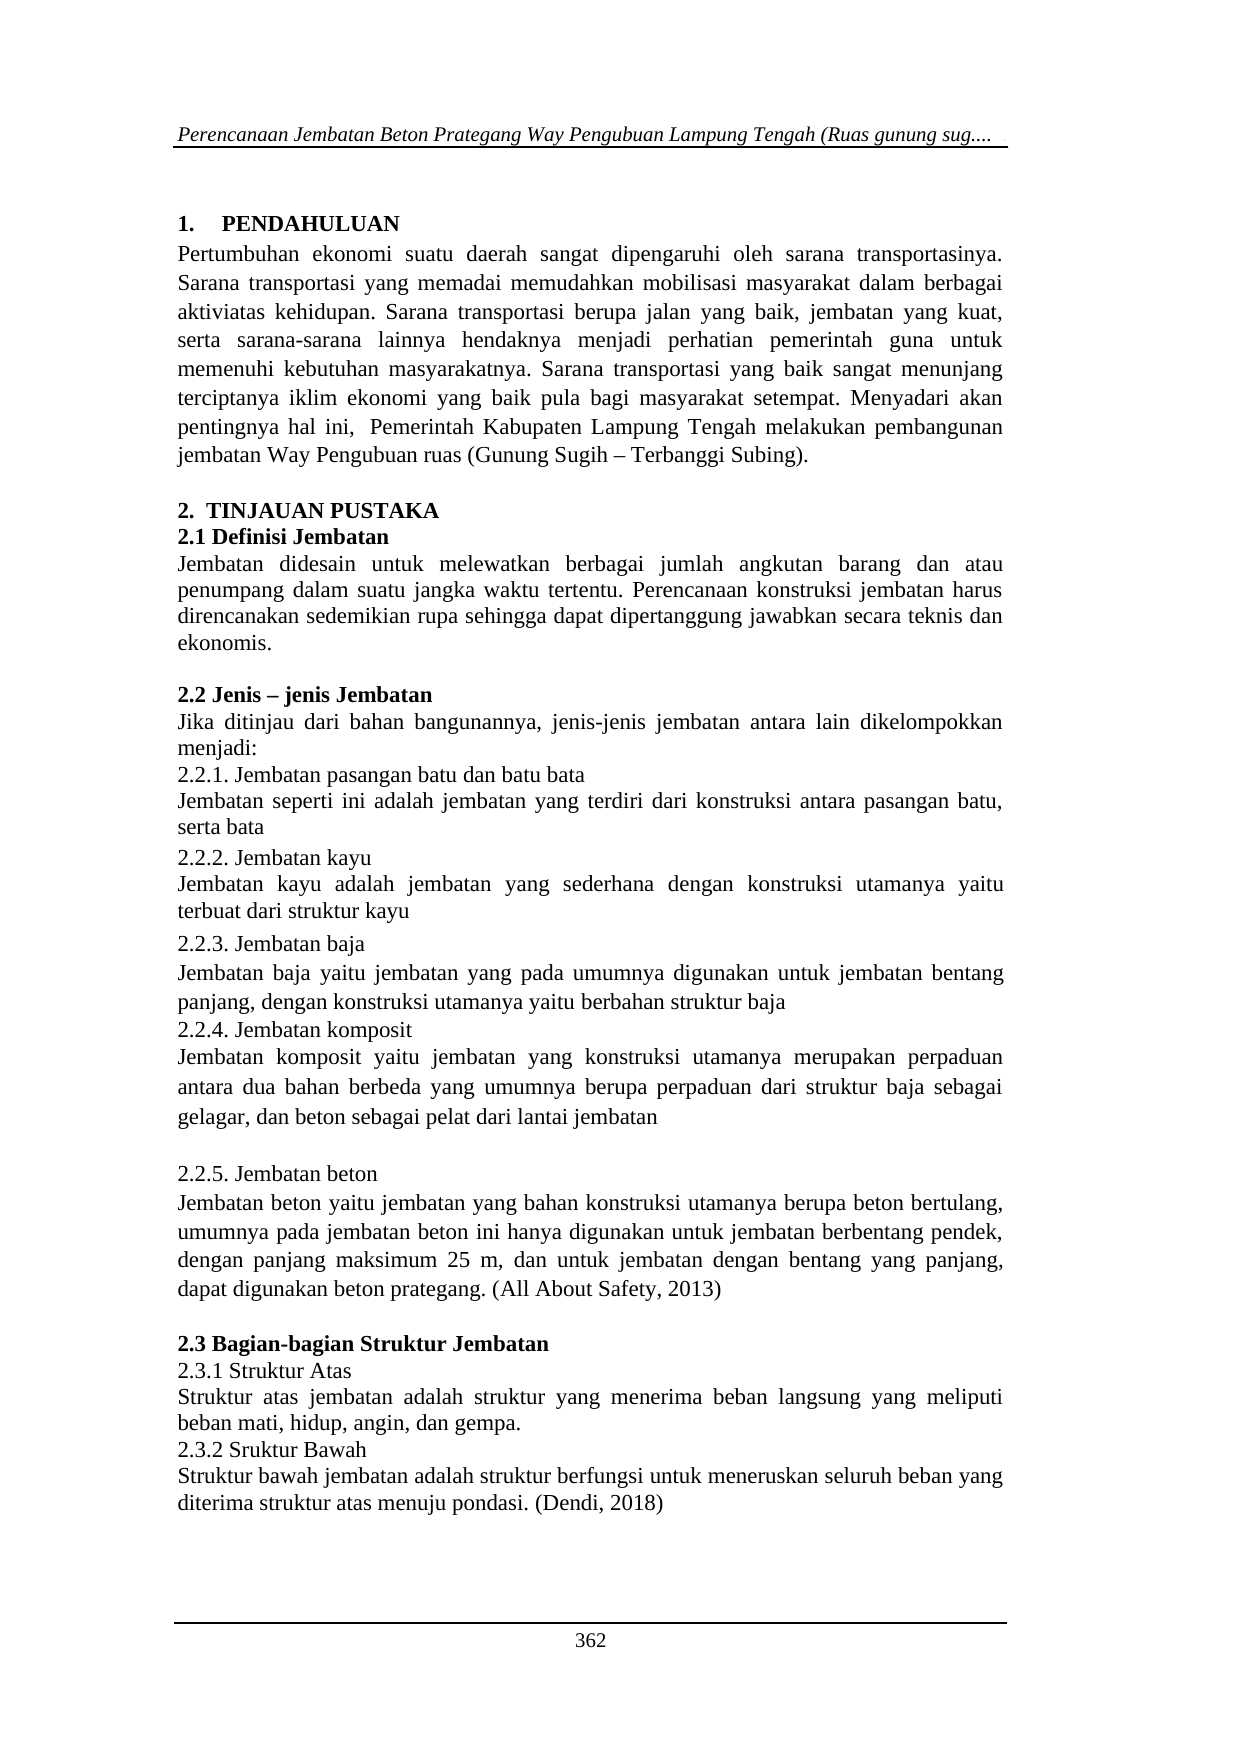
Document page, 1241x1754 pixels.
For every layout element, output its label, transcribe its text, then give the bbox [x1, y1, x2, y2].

list 2.3.1 Struktur Atas [177, 1357, 1004, 1383]
list Jembatan seperti ini adalah jembatan yang terdiri dari konstruksi antara pasangan batu, serta bata [177, 787, 1004, 840]
list 2.1 Definisi Jembatan [177, 523, 1004, 550]
list Jembatan kayu adalah jembatan yang sederhana dengan konstruksi utamanya yaitu terbuat dari struktur kayu [177, 870, 1004, 923]
list Struktur atas jembatan adalah struktur yang menerima beban langsung yang meliputi beban mati, hidup, angin, dan gempa. [177, 1383, 1004, 1436]
text Jembatan didesain untuk melewatkan berbagai jumlah angkutan barang dan atau penumpang dalam suatu jangka waktu tertentu. Perencanaan konstruksi jembatan harus direncanakan sedemikian rupa sehingga dapat dipertanggung jawabkan secara teknis dan ekonomis. [177, 550, 1004, 655]
list 2.3.2 Sruktur Bawah [177, 1436, 1004, 1462]
text 2.2.4. Jembatan komposit [177, 1014, 1004, 1043]
title PENDAHULUAN [177, 209, 1004, 236]
text Jembatan komposit yaitu jembatan yang konstruksi utamanya merupakan perpaduan antara dua bahan berbeda yang umumnya berupa perpaduan dari struktur baja sebagai gelagar, dan beton sebagai pelat dari lantai jembatan [177, 1043, 1004, 1130]
list Jika ditinjau dari bahan bangunannya, jenis-jenis jembatan antara lain dikelompokkan menjadi: [177, 708, 1004, 761]
list Struktur bawah jembatan adalah struktur berfungsi untuk meneruskan seluruh beban yang diterima struktur atas menuju pondasi. (Dendi, 2018) [177, 1462, 1004, 1515]
text Jembatan baja yaitu jembatan yang pada umumnya digunakan untuk jembatan bentang panjang, dengan konstruksi utamanya yaitu berbahan struktur baja [177, 957, 1004, 1014]
text 2.2.2. Jembatan kayu [177, 840, 1004, 870]
text Jembatan beton yaitu jembatan yang bahan konstruksi utamanya berupa beton bertulang, umumnya pada jembatan beton ini hanya digunakan untuk jembatan berbentang pendek, dengan panjang maksimum 25 m, dan untuk jembatan dengan bentang yang panjang, dapat digunakan beton prategang. (All About Safety, 2013) [177, 1187, 1004, 1302]
text Pertumbuhan ekonomi suatu daerah sangat dipengaruhi oleh sarana transportasinya. Sarana transportasi yang memadai memudahkan mobilisasi masyarakat dalam berbagai aktiviatas kehidupan. Sarana transportasi berupa jalan yang baik, jembatan yang kuat, serta sarana-sarana lainnya hendaknya menjadi perhatian pemerintah guna untuk memenuhi kebutuhan masyarakatnya. Sarana transportasi yang baik sangat menunjang terciptanya iklim ekonomi yang baik pula bagi masyarakat setempat. Menyadari akan pentingnya hal ini, Pemerintah Kabupaten Lampung Tengah melakukan pembangunan jembatan Way Pengubuan ruas (Gunung Sugih – Terbanggi Subing). [177, 236, 1004, 468]
text 2.2.3. Jembatan baja [177, 923, 1004, 957]
list 2.2 Jenis – jenis Jembatan [177, 682, 1004, 708]
text 2.2.5. Jembatan beton [177, 1133, 1004, 1187]
list 2.3 Bagian-bagian Struktur Jembatan [177, 1330, 1004, 1357]
list 2. TINJAUAN PUSTAKA [177, 497, 1004, 523]
list 2.2.1. Jembatan pasangan batu dan batu bata [177, 761, 1004, 787]
